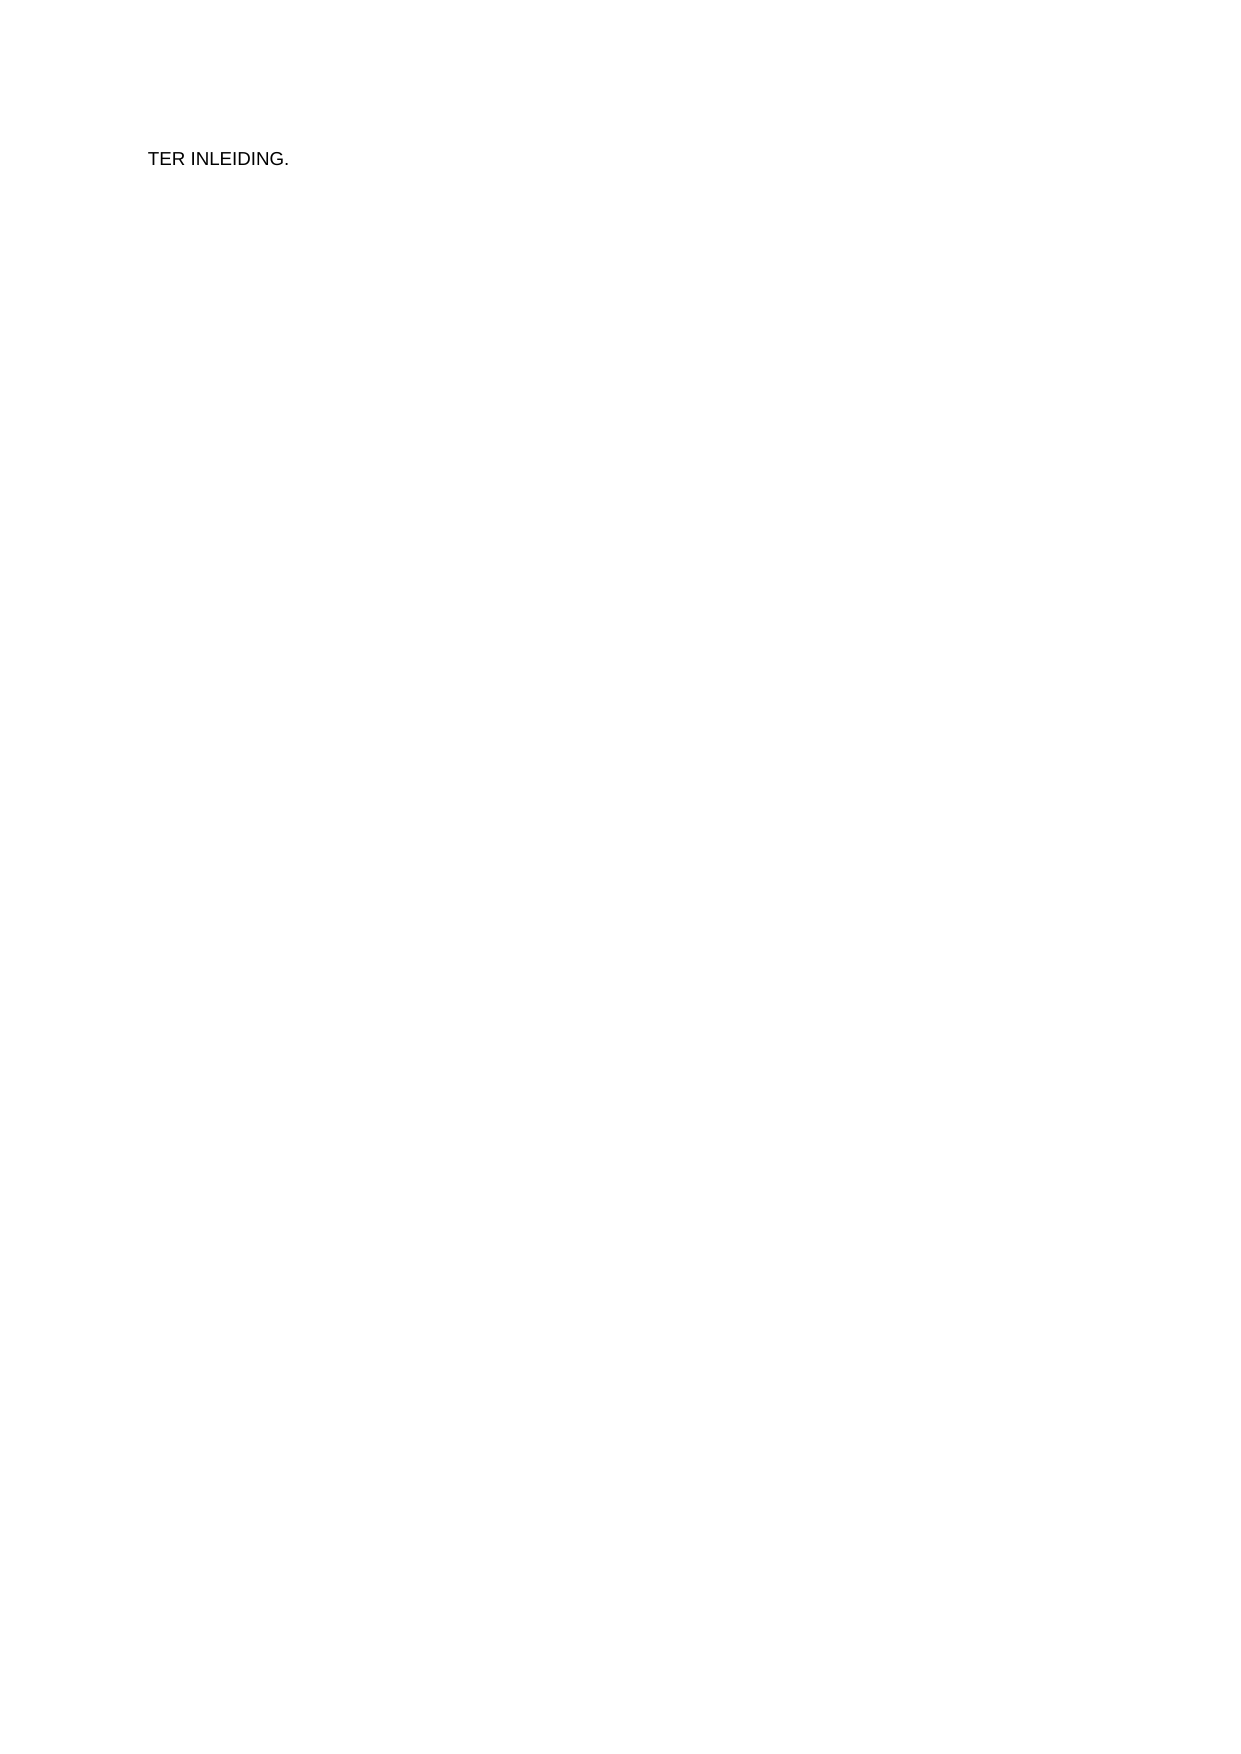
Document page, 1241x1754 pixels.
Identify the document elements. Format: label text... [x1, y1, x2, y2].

text TER INLEIDING. [148, 148, 1093, 169]
